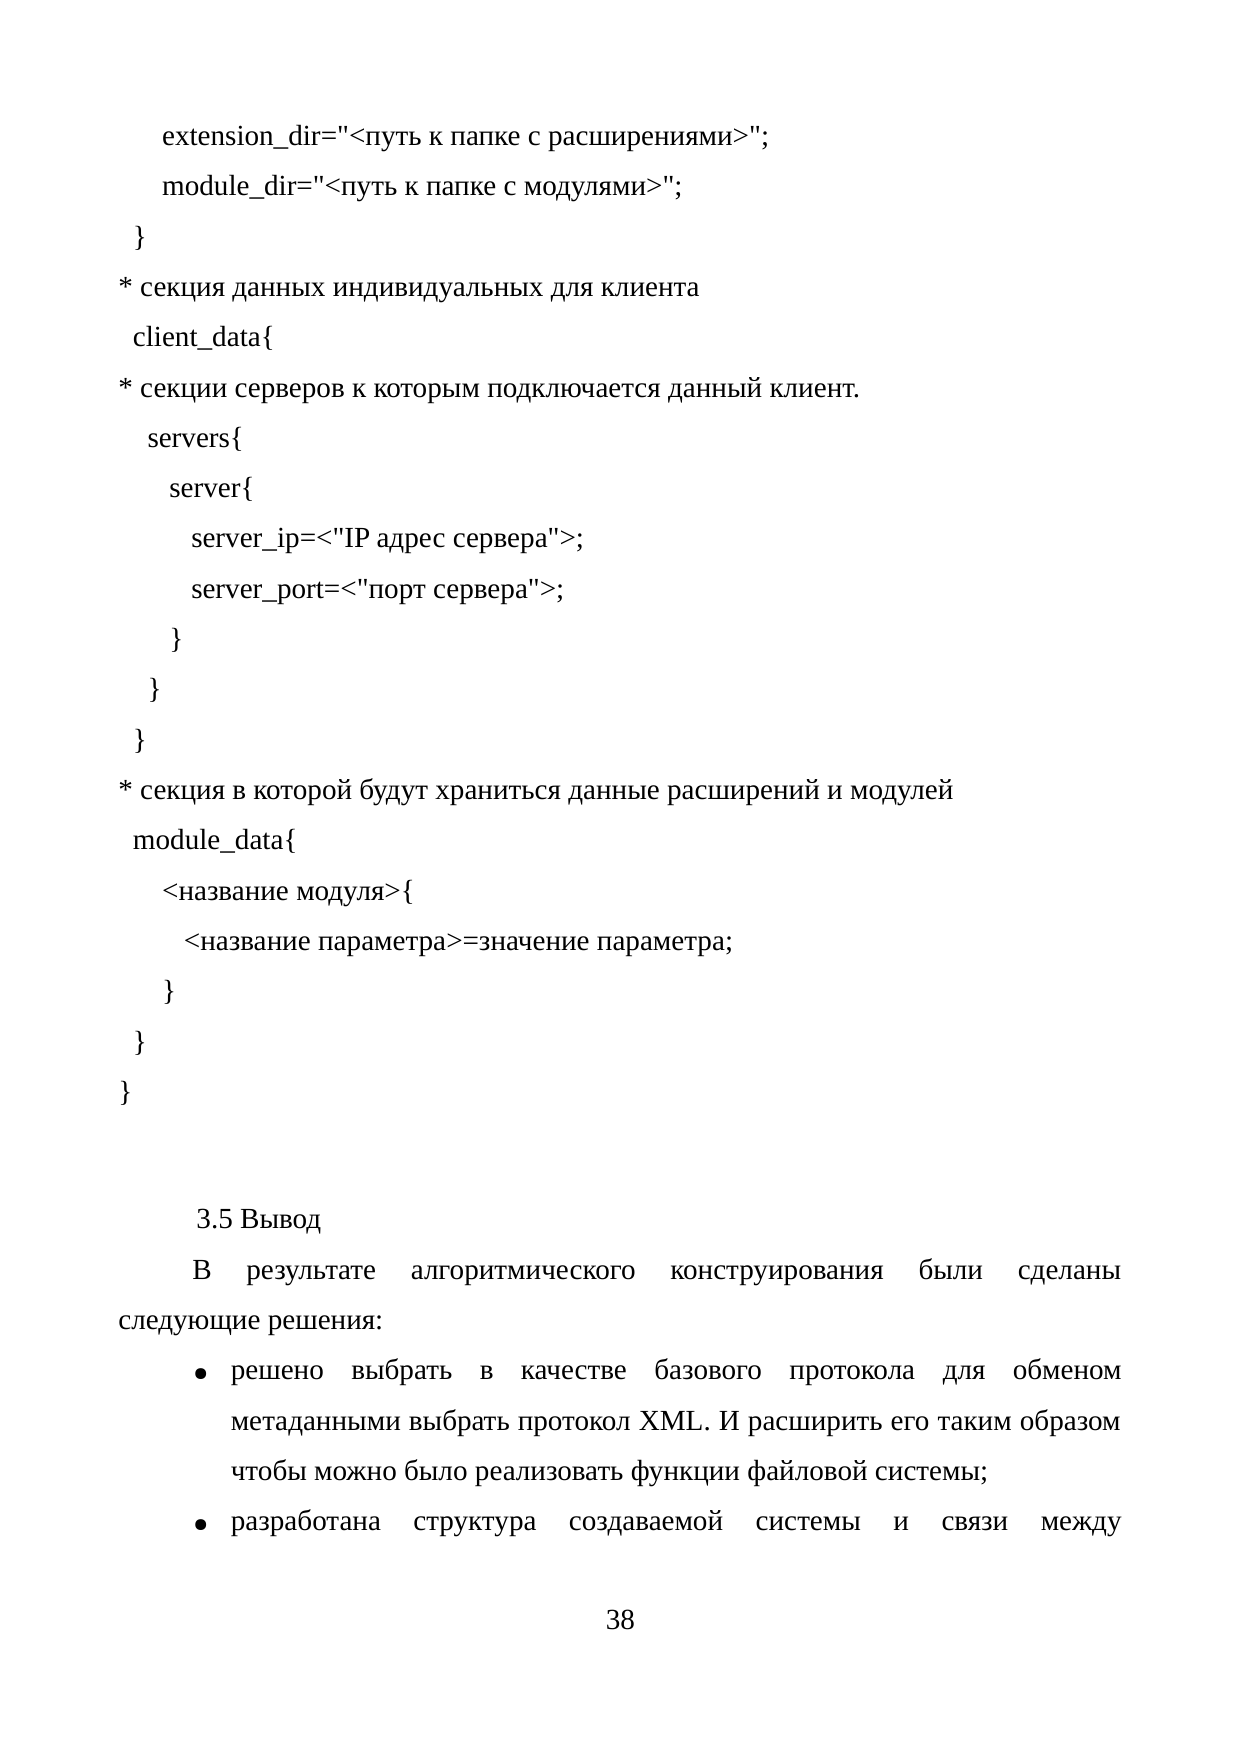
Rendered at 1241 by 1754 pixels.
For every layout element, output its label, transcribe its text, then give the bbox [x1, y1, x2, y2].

text } [118, 621, 1122, 655]
text } [118, 1024, 1122, 1057]
text } [118, 1074, 1122, 1108]
text server{ [118, 470, 1122, 504]
text extension_dir="<путь к папке с расширениями>"; [118, 118, 1122, 152]
text servers{ [118, 420, 1122, 453]
text } [118, 219, 1122, 252]
text module_dir="<путь к папке с модулями>"; [118, 168, 1122, 202]
text server_port=<"порт сервера">; [118, 571, 1122, 604]
list решено выбрать в качестве базового протокола для обменом метаданными выбрать протокол XML. И расширить его таким образом чтобы можно было реализовать функции файловой системы; [193, 1352, 1122, 1487]
subtitle Вывод [189, 1202, 1122, 1235]
text * секции серверов к которым подключается данный клиент. [118, 370, 1122, 403]
text server_ip=<"IP адрес сервера">; [118, 521, 1122, 554]
text В результате алгоритмического конструирования были сделаны следующие решения: [118, 1252, 1122, 1336]
text client_data{ [118, 319, 1122, 353]
list разработана структура создаваемой системы и связи между [193, 1503, 1122, 1537]
text } [118, 722, 1122, 755]
text * секция в которой будут храниться данные расширений и модулей [118, 772, 1122, 806]
text } [118, 973, 1122, 1007]
text <название параметра>=значение параметра; [118, 923, 1122, 957]
text module_data{ [118, 822, 1122, 856]
text <название модуля>{ [118, 873, 1122, 906]
text } [118, 672, 1122, 705]
text * секция данных индивидуальных для клиента [118, 269, 1122, 303]
